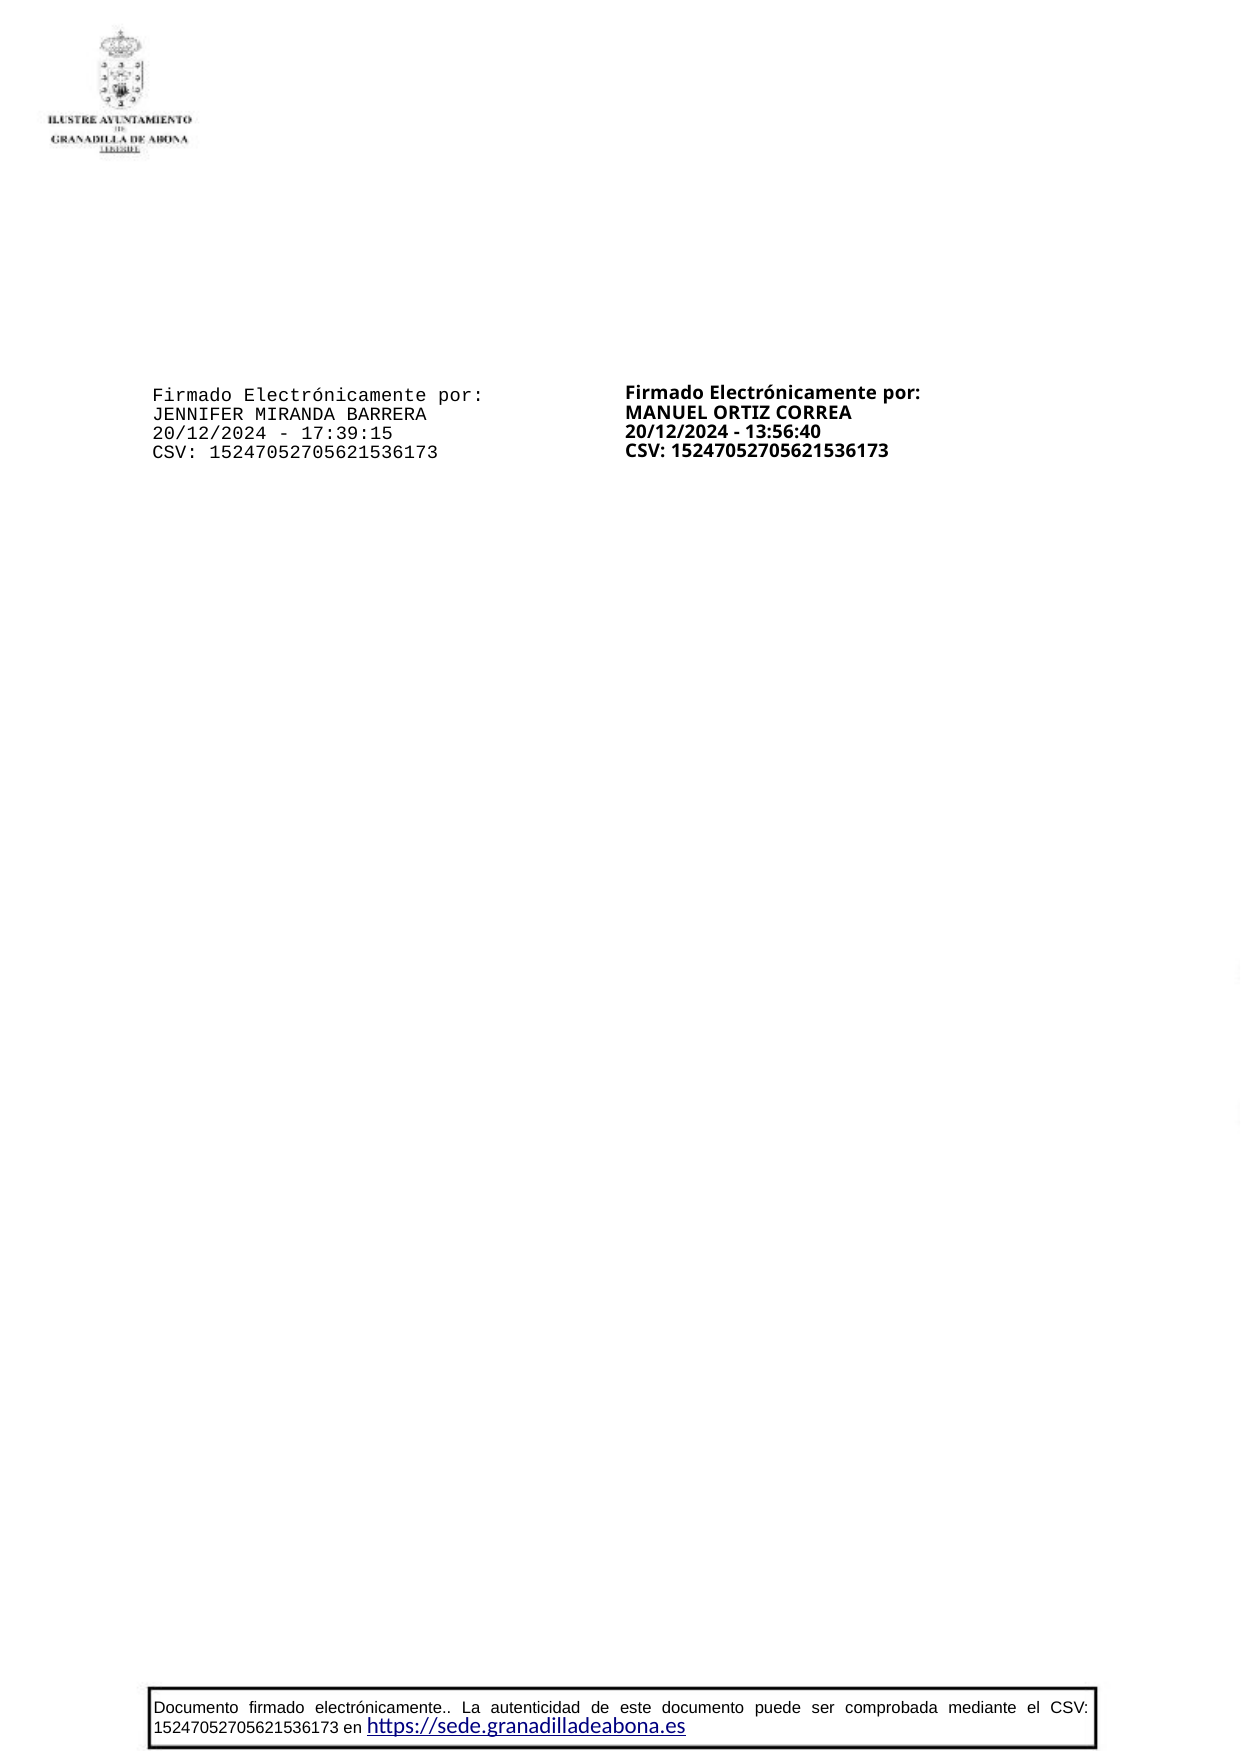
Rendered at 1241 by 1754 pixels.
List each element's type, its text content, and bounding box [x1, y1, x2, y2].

text 2 [152, 422, 163, 441]
text 20/12/2024 - 13:56:40 [625, 423, 933, 442]
text CSV: 15247052705621536173 [625, 440, 914, 461]
text 15247052705621536173 en https://sede.granadilladeabona.es [153, 1718, 1113, 1737]
text MANUEL ORTIZ CORREA [625, 404, 933, 423]
text Documento firmado electrónicamente.. La autenticidad de este documento puede ser comprobada mediante el CSV: [153, 1699, 1113, 1718]
text Firmado Electrónicamente por: [625, 382, 933, 404]
text CSV: 15247052705621536173 [152, 441, 464, 463]
text 0/12/2024 - 17:39:15 [163, 422, 418, 441]
text Firmado Electrónicamente por: [152, 384, 510, 406]
text JENNIFER MIRANDA BARRERA [152, 406, 510, 425]
